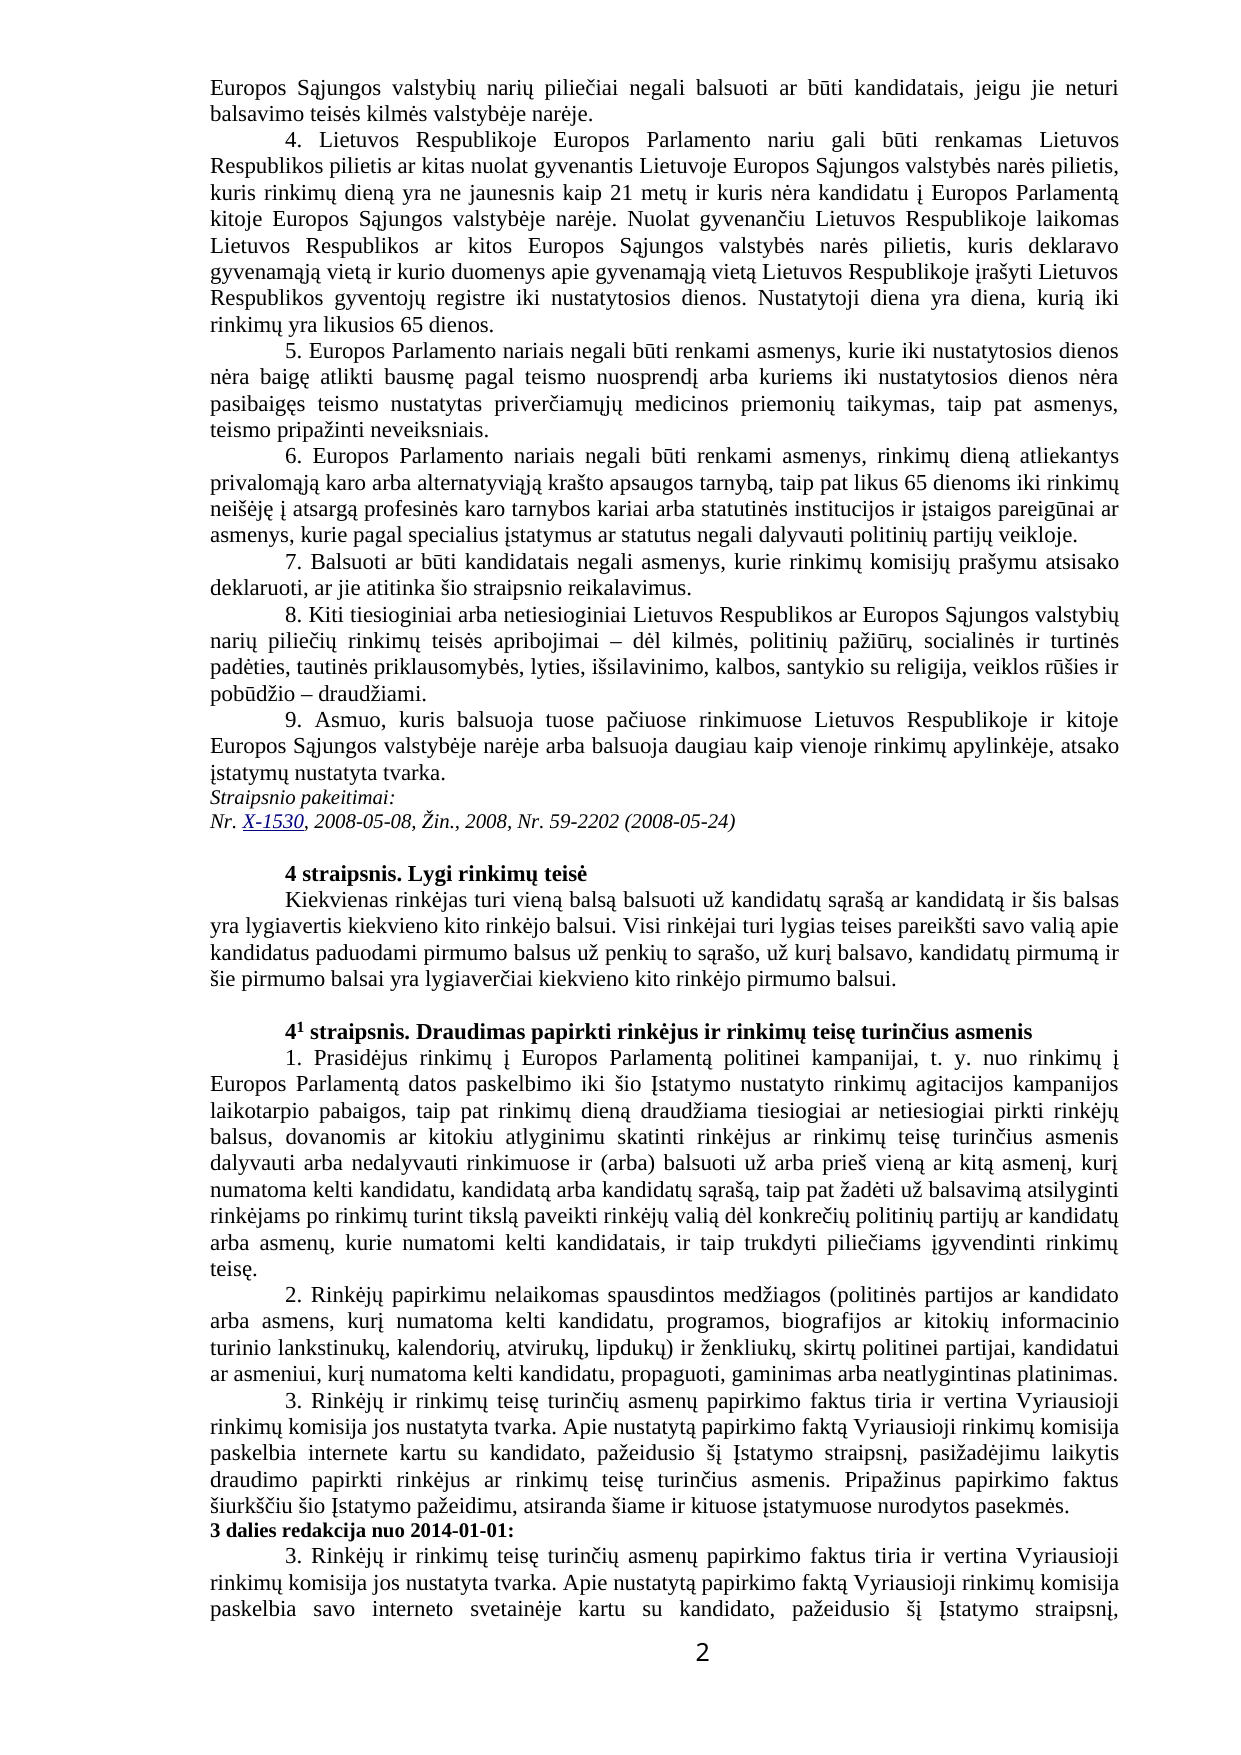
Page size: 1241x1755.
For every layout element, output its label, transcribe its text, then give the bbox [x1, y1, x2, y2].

text Nr. X-1530, 2008-05-08, Žin., 2008, Nr. 59-2202 (2008-05-24) [210, 809, 1120, 833]
text 3 dalies redakcija nuo 2014-01-01: [210, 1518, 1120, 1542]
text Straipsnio pakeitimai: [210, 785, 1120, 809]
text 4. Lietuvos Respublikoje Europos Parlamento nariu gali būti renkamas Lietuvos Respublikos pilietis ar kitas nuolat gyvenantis Lietuvoje Europos Sąjungos valstybės narės pilietis, kuris rinkimų dieną yra ne jaunesnis kaip 21 metų ir kuris nėra kandidatu į Europos Parlamentą kitoje Europos Sąjungos valstybėje narėje. Nuolat gyvenančiu Lietuvos Respublikoje laikomas Lietuvos Respublikos ar kitos Europos Sąjungos valstybės narės pilietis, kuris deklaravo gyvenamąją vietą ir kurio duomenys apie gyvenamąją vietą Lietuvos Respublikoje įrašyti Lietuvos Respublikos gyventojų registre iki nustatytosios dienos. Nustatytoji diena yra diena, kurią iki rinkimų yra likusios 65 dienos. [210, 126, 1120, 337]
text 41 straipsnis. Draudimas papirkti rinkėjus ir rinkimų teisę turinčius asmenis [210, 1018, 1120, 1044]
text 4 straipsnis. Lygi rinkimų teisė [210, 859, 1120, 886]
text 3. Rinkėjų ir rinkimų teisę turinčių asmenų papirkimo faktus tiria ir vertina Vyriausioji rinkimų komisija jos nustatyta tvarka. Apie nustatytą papirkimo faktą Vyriausioji rinkimų komisija paskelbia internete kartu su kandidato, pažeidusio šį Įstatymo straipsnį, pasižadėjimu laikytis draudimo papirkti rinkėjus ar rinkimų teisę turinčius asmenis. Pripažinus papirkimo faktus šiurkščiu šio Įstatymo pažeidimu, atsiranda šiame ir kituose įstatymuose nurodytos pasekmės. [210, 1387, 1120, 1518]
text 9. Asmuo, kuris balsuoja tuose pačiuose rinkimuose Lietuvos Respublikoje ir kitoje Europos Sąjungos valstybėje narėje arba balsuoja daugiau kaip vienoje rinkimų apylinkėje, atsako įstatymų nustatyta tvarka. [210, 706, 1120, 785]
text 2. Rinkėjų papirkimu nelaikomas spausdintos medžiagos (politinės partijos ar kandidato arba asmens, kurį numatoma kelti kandidatu, programos, biografijos ar kitokių informacinio turinio lankstinukų, kalendorių, atvirukų, lipdukų) ir ženkliukų, skirtų politinei partijai, kandidatui ar asmeniui, kurį numatoma kelti kandidatu, propaguoti, gaminimas arba neatlygintinas platinimas. [210, 1281, 1120, 1387]
text 8. Kiti tiesioginiai arba netiesioginiai Lietuvos Respublikos ar Europos Sąjungos valstybių narių piliečių rinkimų teisės apribojimai – dėl kilmės, politinių pažiūrų, socialinės ir turtinės padėties, tautinės priklausomybės, lyties, išsilavinimo, kalbos, santykio su religija, veiklos rūšies ir pobūdžio – draudžiami. [210, 601, 1120, 706]
text 3. Rinkėjų ir rinkimų teisę turinčių asmenų papirkimo faktus tiria ir vertina Vyriausioji rinkimų komisija jos nustatyta tvarka. Apie nustatytą papirkimo faktą Vyriausioji rinkimų komisija paskelbia savo interneto svetainėje kartu su kandidato, pažeidusio šį Įstatymo straipsnį, [210, 1542, 1120, 1622]
text 7. Balsuoti ar būti kandidatais negali asmenys, kurie rinkimų komisijų prašymu atsisako deklaruoti, ar jie atitinka šio straipsnio reikalavimus. [210, 548, 1120, 601]
text Europos Sąjungos valstybių narių piliečiai negali balsuoti ar būti kandidatais, jeigu jie neturi balsavimo teisės kilmės valstybėje narėje. [210, 73, 1120, 126]
text 6. Europos Parlamento nariais negali būti renkami asmenys, rinkimų dieną atliekantys privalomąją karo arba alternatyviąją krašto apsaugos tarnybą, taip pat likus 65 dienoms iki rinkimų neišėję į atsargą profesinės karo tarnybos kariai arba statutinės institucijos ir įstaigos pareigūnai ar asmenys, kurie pagal specialius įstatymus ar statutus negali dalyvauti politinių partijų veikloje. [210, 442, 1120, 548]
text 5. Europos Parlamento nariais negali būti renkami asmenys, kurie iki nustatytosios dienos nėra baigę atlikti bausmę pagal teismo nuosprendį arba kuriems iki nustatytosios dienos nėra pasibaigęs teismo nustatytas priverčiamųjų medicinos priemonių taikymas, taip pat asmenys, teismo pripažinti neveiksniais. [210, 337, 1120, 442]
text Kiekvienas rinkėjas turi vieną balsą balsuoti už kandidatų sąrašą ar kandidatą ir šis balsas yra lygiavertis kiekvieno kito rinkėjo balsui. Visi rinkėjai turi lygias teises pareikšti savo valią apie kandidatus paduodami pirmumo balsus už penkių to sąrašo, už kurį balsavo, kandidatų pirmumą ir šie pirmumo balsai yra lygiaverčiai kiekvieno kito rinkėjo pirmumo balsui. [210, 886, 1120, 991]
text 1. Prasidėjus rinkimų į Europos Parlamentą politinei kampanijai, t. y. nuo rinkimų į Europos Parlamentą datos paskelbimo iki šio Įstatymo nustatyto rinkimų agitacijos kampanijos laikotarpio pabaigos, taip pat rinkimų dieną draudžiama tiesiogiai ar netiesiogiai pirkti rinkėjų balsus, dovanomis ar kitokiu atlyginimu skatinti rinkėjus ar rinkimų teisę turinčius asmenis dalyvauti arba nedalyvauti rinkimuose ir (arba) balsuoti už arba prieš vieną ar kitą asmenį, kurį numatoma kelti kandidatu, kandidatą arba kandidatų sąrašą, taip pat žadėti už balsavimą atsilyginti rinkėjams po rinkimų turint tikslą paveikti rinkėjų valią dėl konkrečių politinių partijų ar kandidatų arba asmenų, kurie numatomi kelti kandidatais, ir taip trukdyti piliečiams įgyvendinti rinkimų teisę. [210, 1044, 1120, 1281]
